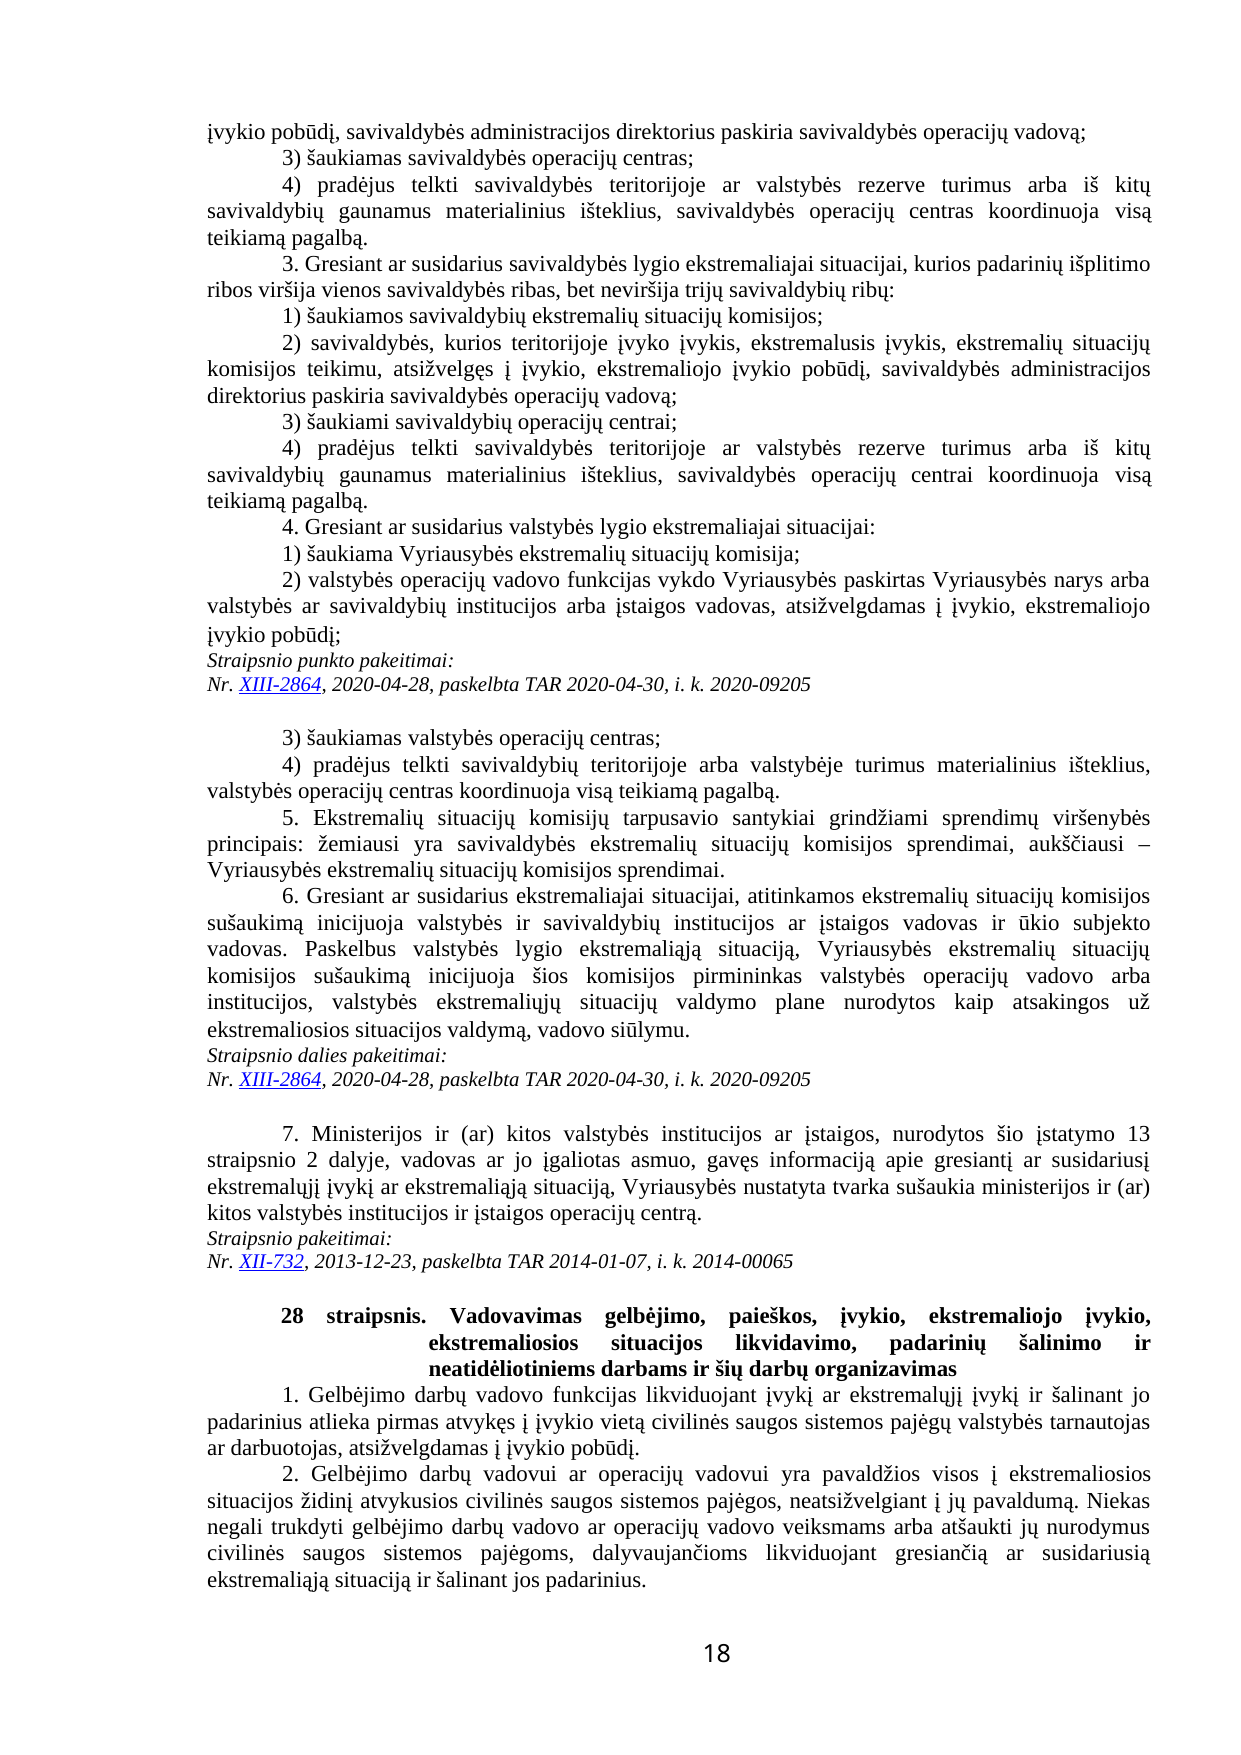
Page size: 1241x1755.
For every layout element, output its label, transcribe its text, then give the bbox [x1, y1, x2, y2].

text 4) pradėjus telkti savivaldybės teritorijoje ar valstybės rezerve turimus arba iš kitų savivaldybių gaunamus materialinius išteklius, savivaldybės operacijų centras koordinuoja visą teikiamą pagalbą. [207, 171, 1152, 250]
text 1. Gelbėjimo darbų vadovo funkcijas likviduojant įvykį ar ekstremalųjį įvykį ir šalinant jo padarinius atlieka pirmas atvykęs į įvykio vietą civilinės saugos sistemos pajėgų valstybės tarnautojas ar darbuotojas, atsižvelgdamas į įvykio pobūdį. [207, 1381, 1152, 1460]
text Straipsnio punkto pakeitimai: [207, 648, 1152, 672]
text Nr. XIII-2864, 2020-04-28, paskelbta TAR 2020-04-30, i. k. 2020-09205 [207, 1067, 1152, 1091]
text 3) šaukiamas savivaldybės operacijų centras; [207, 144, 1152, 171]
text Nr. XIII-2864, 2020-04-28, paskelbta TAR 2020-04-30, i. k. 2020-09205 [207, 672, 1152, 696]
text 2) savivaldybės, kurios teritorijoje įvyko įvykis, ekstremalusis įvykis, ekstremalių situacijų komisijos teikimu, atsižvelgęs į įvykio, ekstremaliojo įvykio pobūdį, savivaldybės administracijos direktorius paskiria savivaldybės operacijų vadovą; [207, 329, 1152, 408]
text 3. Gresiant ar susidarius savivaldybės lygio ekstremaliajai situacijai, kurios padarinių išplitimo ribos viršija vienos savivaldybės ribas, bet neviršija trijų savivaldybių ribų: [207, 250, 1152, 303]
text 7. Ministerijos ir (ar) kitos valstybės institucijos ar įstaigos, nurodytos šio įstatymo 13 straipsnio 2 dalyje, vadovas ar jo įgaliotas asmuo, gavęs informaciją apie gresiantį ar susidariusį ekstremalųjį įvykį ar ekstremaliąją situaciją, Vyriausybės nustatyta tvarka sušaukia ministerijos ir (ar) kitos valstybės institucijos ir įstaigos operacijų centrą. [207, 1120, 1152, 1225]
text 3) šaukiami savivaldybių operacijų centrai; [207, 408, 1152, 434]
text 4) pradėjus telkti savivaldybės teritorijoje ar valstybės rezerve turimus arba iš kitų savivaldybių gaunamus materialinius išteklius, savivaldybės operacijų centrai koordinuoja visą teikiamą pagalbą. [207, 434, 1152, 513]
text 4) pradėjus telkti savivaldybių teritorijoje arba valstybėje turimus materialinius išteklius, valstybės operacijų centras koordinuoja visą teikiamą pagalbą. [207, 751, 1152, 803]
text 6. Gresiant ar susidarius ekstremaliajai situacijai, atitinkamos ekstremalių situacijų komisijos sušaukimą inicijuoja valstybės ir savivaldybių institucijos ar įstaigos vadovas ir ūkio subjekto vadovas. Paskelbus valstybės lygio ekstremaliąją situaciją, Vyriausybės ekstremalių situacijų komisijos sušaukimą inicijuoja šios komisijos pirmininkas valstybės operacijų vadovo arba institucijos, valstybės ekstremaliųjų situacijų valdymo plane nurodytos kaip atsakingos už ekstremaliosios situacijos valdymą, vadovo siūlymu. [207, 883, 1152, 1043]
text 5. Ekstremalių situacijų komisijų tarpusavio santykiai grindžiami sprendimų viršenybės principais: žemiausi yra savivaldybės ekstremalių situacijų komisijos sprendimai, aukščiausi – Vyriausybės ekstremalių situacijų komisijos sprendimai. [207, 803, 1152, 883]
text 28 straipsnis. Vadovavimas gelbėjimo, paieškos, įvykio, ekstremaliojo įvykio, ekstremaliosios situacijos likvidavimo, padarinių šalinimo ir neatidėliotiniems darbams ir šių darbų organizavimas [281, 1302, 1152, 1381]
text 1) šaukiama Vyriausybės ekstremalių situacijų komisija; [207, 540, 1152, 566]
text 2) valstybės operacijų vadovo funkcijas vykdo Vyriausybės paskirtas Vyriausybės narys arba valstybės ar savivaldybių institucijos arba įstaigos vadovas, atsižvelgdamas į įvykio, ekstremaliojo įvykio pobūdį; [207, 566, 1152, 648]
text 2. Gelbėjimo darbų vadovui ar operacijų vadovui yra pavaldžios visos į ekstremaliosios situacijos židinį atvykusios civilinės saugos sistemos pajėgos, neatsižvelgiant į jų pavaldumą. Niekas negali trukdyti gelbėjimo darbų vadovo ar operacijų vadovo veiksmams arba atšaukti jų nurodymus civilinės saugos sistemos pajėgoms, dalyvaujančioms likviduojant gresiančią ar susidariusią ekstremaliąją situaciją ir šalinant jos padarinius. [207, 1460, 1152, 1592]
text 3) šaukiamas valstybės operacijų centras; [207, 724, 1152, 751]
text 4. Gresiant ar susidarius valstybės lygio ekstremaliajai situacijai: [207, 513, 1152, 540]
text Straipsnio pakeitimai: [207, 1225, 1152, 1249]
text Straipsnio dalies pakeitimai: [207, 1043, 1152, 1067]
text įvykio pobūdį, savivaldybės administracijos direktorius paskiria savivaldybės operacijų vadovą; [207, 118, 1152, 144]
text Nr. XII-732, 2013-12-23, paskelbta TAR 2014-01-07, i. k. 2014-00065 [207, 1249, 1152, 1273]
text 1) šaukiamos savivaldybių ekstremalių situacijų komisijos; [207, 303, 1152, 329]
